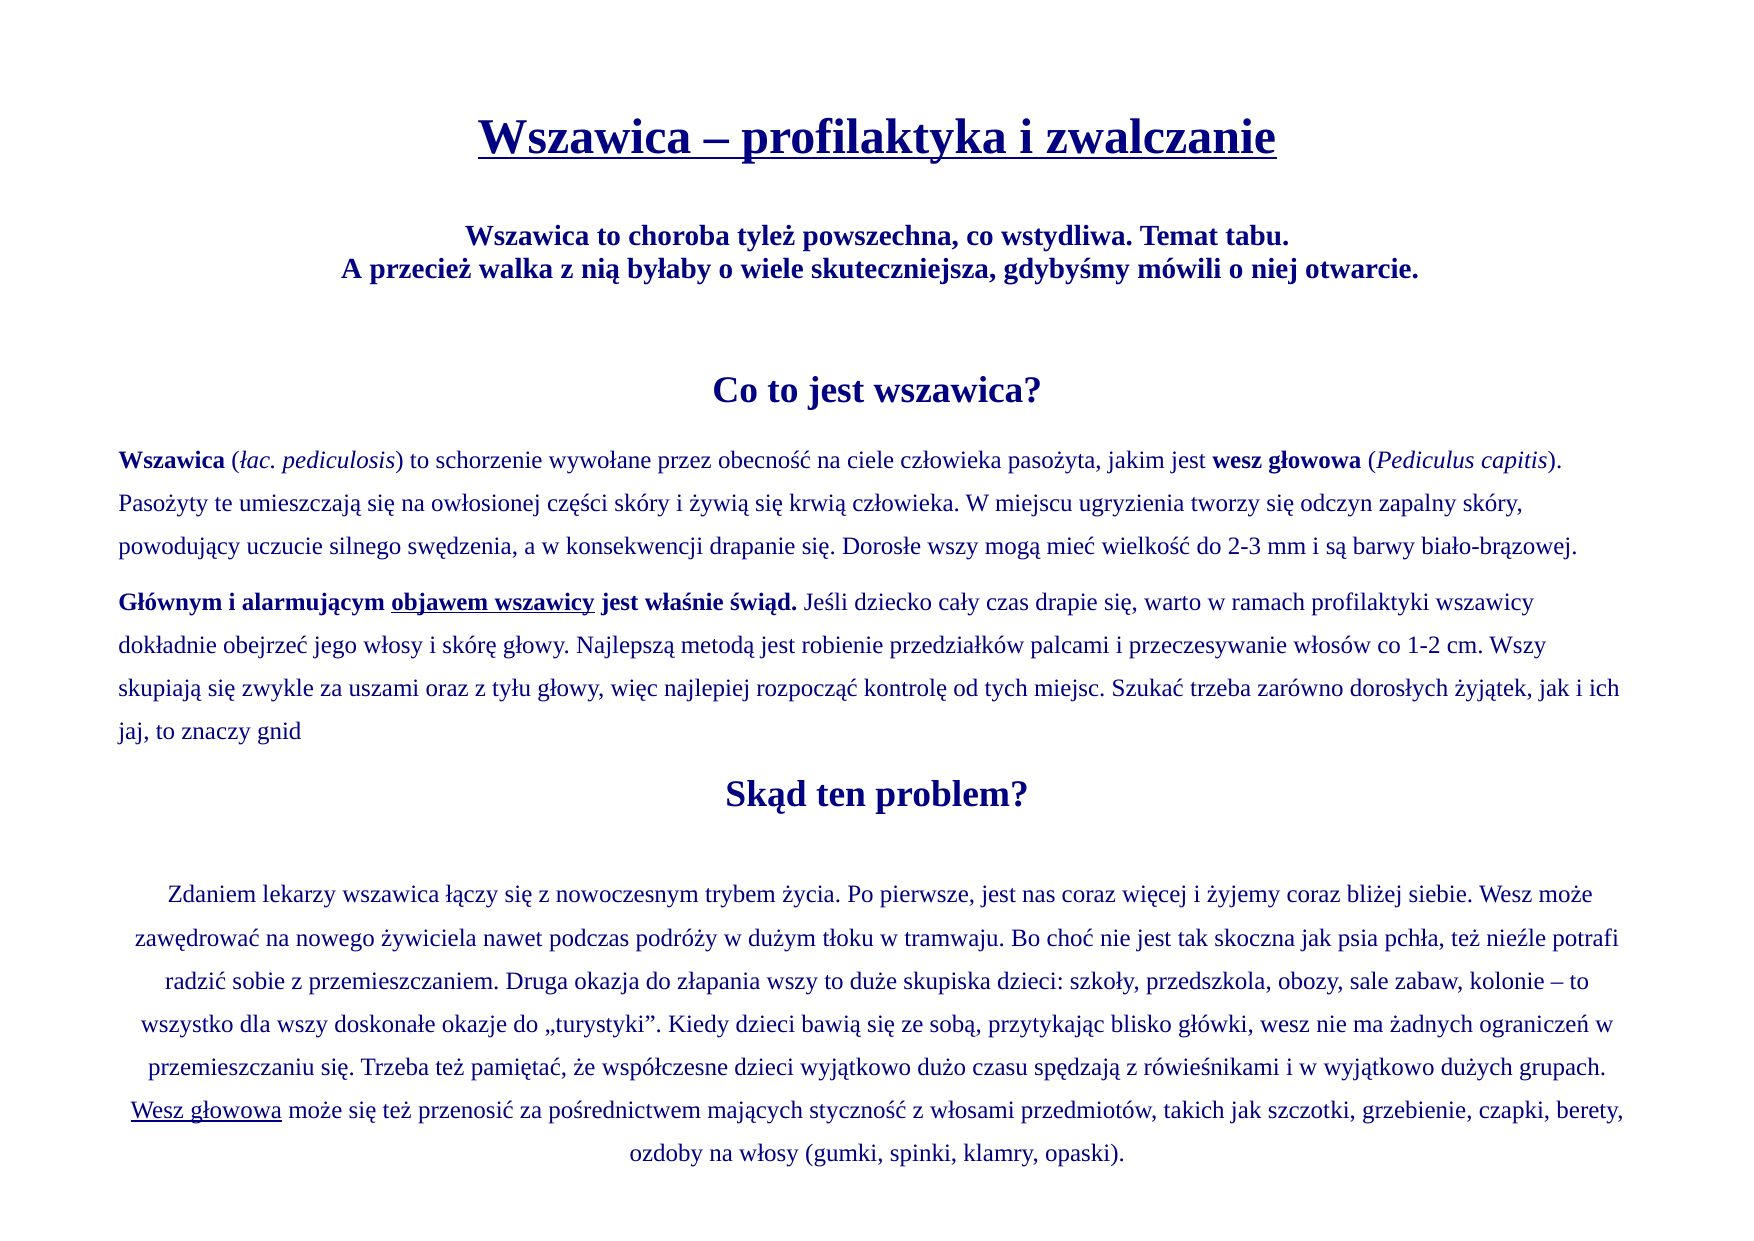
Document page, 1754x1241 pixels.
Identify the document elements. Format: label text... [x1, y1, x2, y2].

text Skąd ten problem? [118, 772, 1636, 815]
text Głównym i alarmującym objawem wszawicy jest właśnie świąd. Jeśli dziecko cały czas drapie się, warto w ramach profilaktyki wszawicy dokładnie obejrzeć jego włosy i skórę głowy. Najlepszą metodą jest robienie przedziałków palcami i przeczesywanie włosów co 1-2 cm. Wszy skupiają się zwykle za uszami oraz z tyłu głowy, więc najlepiej rozpocząć kontrolę od tych miejsc. Szukać trzeba zarówno dorosłych żyjątek, jak i ich jaj, to znaczy gnid [118, 587, 1636, 745]
text Wszawica (łac. pediculosis) to schorzenie wywołane przez obecność na ciele człowieka pasożyta, jakim jest wesz głowowa (Pediculus capitis). Pasożyty te umieszczają się na owłosionej części skóry i żywią się krwią człowieka. W miejscu ugryzienia tworzy się odczyn zapalny skóry, powodujący uczucie silnego swędzenia, a w konsekwencji drapanie się. Dorosłe wszy mogą mieć wielkość do 2-3 mm i są barwy biało-brązowej. [118, 445, 1636, 560]
text Zdaniem lekarzy wszawica łączy się z nowoczesnym trybem życia. Po pierwsze, jest nas coraz więcej i żyjemy coraz bliżej siebie. Wesz może zawędrować na nowego żywiciela nawet podczas podróży w dużym tłoku w tramwaju. Bo choć nie jest tak skoczna jak psia pchła, też nieźle potrafi radzić sobie z przemieszczaniem. Druga okazja do złapania wszy to duże skupiska dzieci: szkoły, przedszkola, obozy, sale zabaw, kolonie – to wszystko dla wszy doskonałe okazje do „turystyki”. Kiedy dzieci bawią się ze sobą, przytykając blisko główki, wesz nie ma żadnych ograniczeń w przemieszczaniu się. Trzeba też pamiętać, że współczesne dzieci wyjątkowo dużo czasu spędzają z rówieśnikami i w wyjątkowo dużych grupach. Wesz głowowa może się też przenosić za pośrednictwem mających styczność z włosami przedmiotów, takich jak szczotki, grzebienie, czapki, berety, ozdoby na włosy (gumki, spinki, klamry, opaski). [118, 879, 1636, 1167]
text A przecież walka z nią byłaby o wiele skuteczniejsza, gdybyśmy mówili o niej otwarcie. [118, 252, 1636, 285]
text Wszawica to choroba tyleż powszechna, co wstydliwa. Temat tabu. [118, 218, 1636, 252]
subtitle Wszawica – profilaktyka i zwalczanie [118, 107, 1636, 164]
subtitle Co to jest wszawica? [118, 368, 1636, 411]
